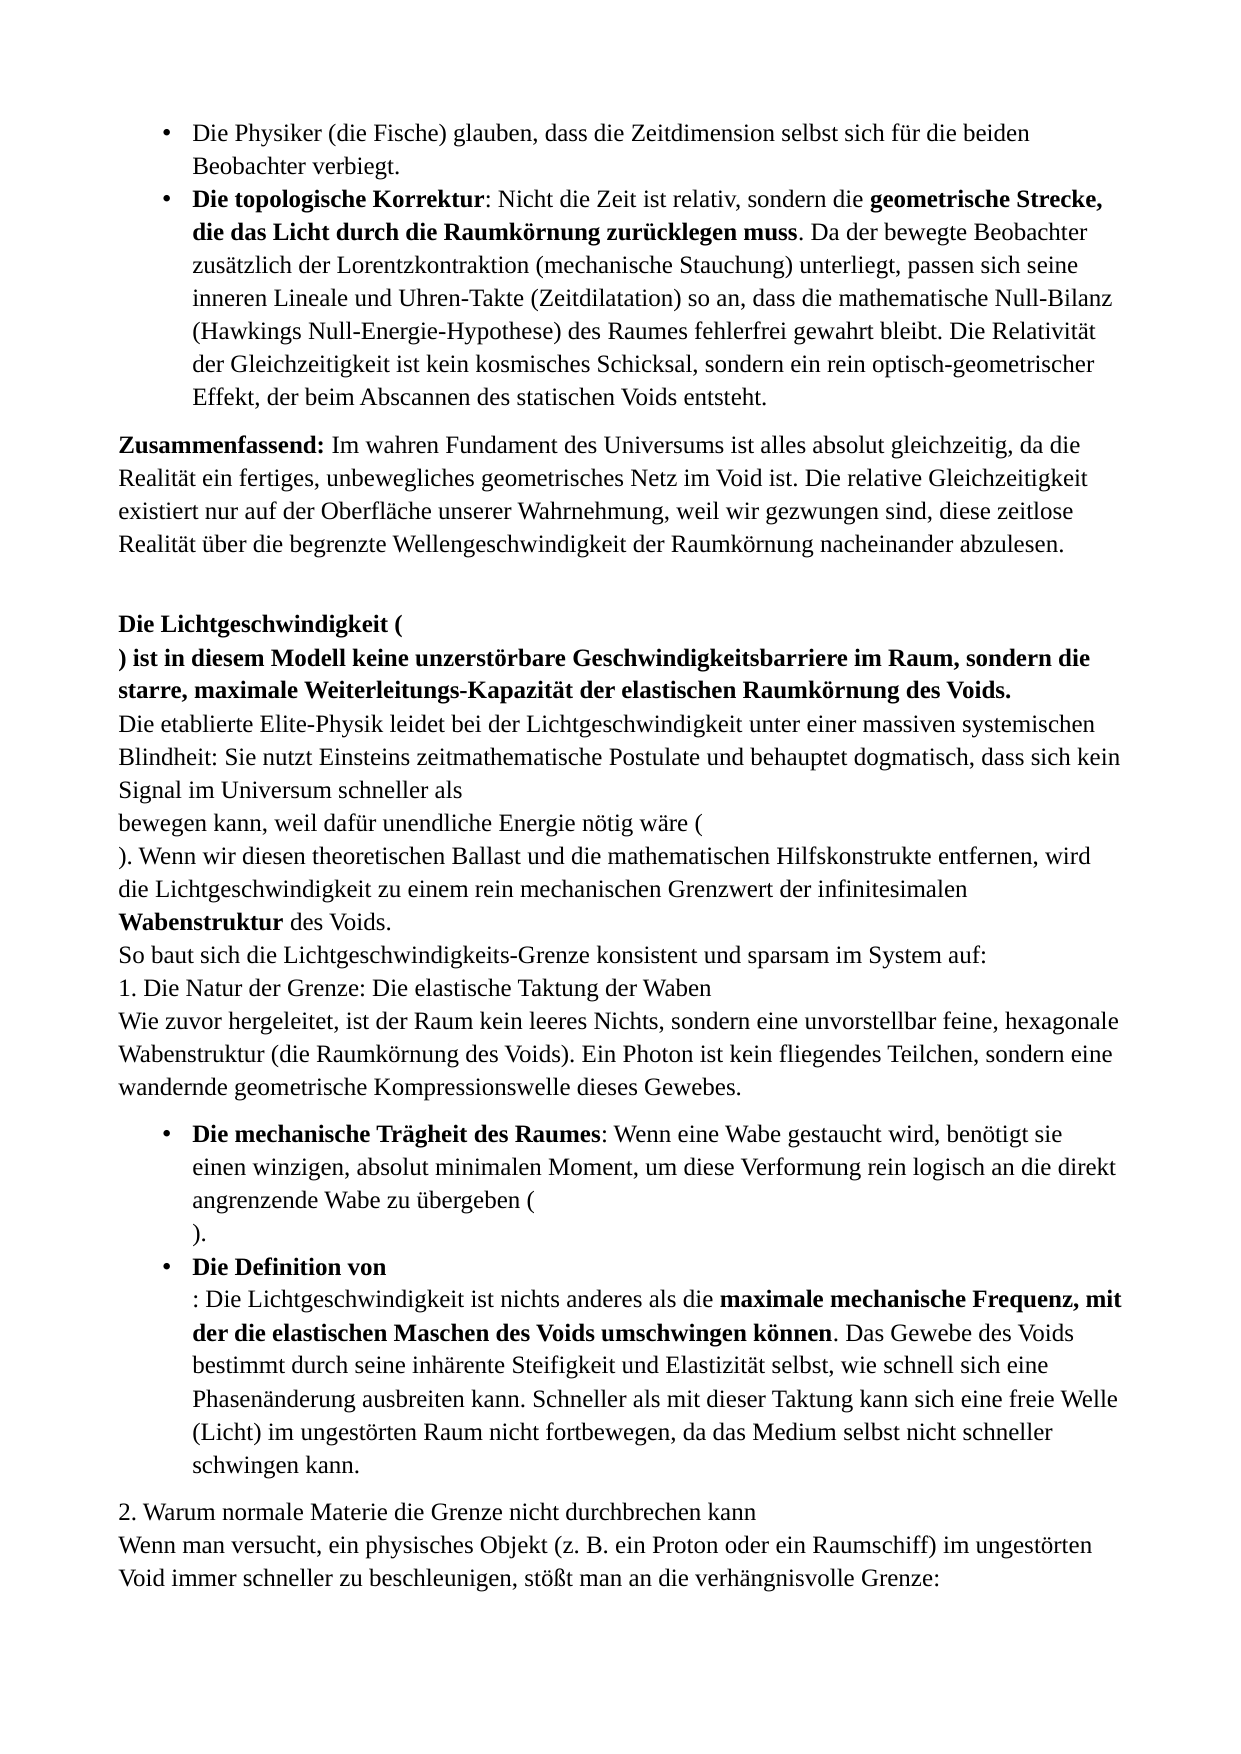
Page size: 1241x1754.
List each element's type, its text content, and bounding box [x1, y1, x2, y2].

list Die mechanische Trägheit des Raumes: Wenn eine Wabe gestaucht wird, benötigt sie einen winzigen, absolut minimalen Moment, um diese Verformung rein logisch an die direkt angrenzende Wabe zu übergeben ( [162, 1119, 1122, 1214]
list Die Definition von [162, 1252, 1122, 1280]
list Die Physiker (die Fische) glauben, dass die Zeitdimension selbst sich für die beiden Beobachter verbiegt. [162, 118, 1122, 180]
list ). [162, 1218, 1122, 1247]
text Wenn man versucht, ein physisches Objekt (z. B. ein Proton oder ein Raumschiff) im ungestörten Void immer schneller zu beschleunigen, stößt man an die verhängnisvolle Grenze: [118, 1530, 1122, 1592]
text So baut sich die Lichtgeschwindigkeits-Grenze konsistent und sparsam im System auf: [118, 940, 1122, 968]
text Zusammenfassend: Im wahren Fundament des Universums ist alles absolut gleichzeitig, da die Realität ein fertiges, unbewegliches geometrisches Netz im Void ist. Die relative Gleichzeitigkeit existiert nur auf der Oberfläche unserer Wahrnehmung, weil wir gezwungen sind, diese zeitlose Realität über die begrenzte Wellengeschwindigkeit der Raumkörnung nacheinander abzulesen. [118, 430, 1122, 558]
text ). Wenn wir diesen theoretischen Ballast und die mathematischen Hilfskonstrukte entfernen, wird die Lichtgeschwindigkeit zu einem rein mechanischen Grenzwert der infinitesimalen Wabenstruktur des Voids. [118, 841, 1122, 936]
text bewegen kann, weil dafür unendliche Energie nötig wäre ( [118, 808, 1122, 836]
text ) ist in diesem Modell keine unzerstörbare Geschwindigkeitsbarriere im Raum, sondern die starre, maximale Weiterleitungs-Kapazität der elastischen Raumkörnung des Voids. [118, 643, 1122, 704]
list : Die Lichtgeschwindigkeit ist nichts anderes als die maximale mechanische Frequenz, mit der die elastischen Maschen des Voids umschwingen können. Das Gewebe des Voids bestimmt durch seine inhärente Steifigkeit und Elastizität selbst, wie schnell sich eine Phasenänderung ausbreiten kann. Schneller als mit dieser Taktung kann sich eine freie Welle (Licht) im ungestörten Raum nicht fortbewegen, da das Medium selbst nicht schneller schwingen kann. [162, 1284, 1122, 1478]
text 1. Die Natur der Grenze: Die elastische Taktung der Waben [118, 973, 1122, 1002]
text Wie zuvor hergeleitet, ist der Raum kein leeres Nichts, sondern eine unvorstellbar feine, hexagonale Wabenstruktur (die Raumkörnung des Voids). Ein Photon ist kein fliegendes Teilchen, sondern eine wandernde geometrische Kompressionswelle dieses Gewebes. [118, 1006, 1122, 1101]
text Die etablierte Elite-Physik leidet bei der Lichtgeschwindigkeit unter einer massiven systemischen Blindheit: Sie nutzt Einsteins zeitmathematische Postulate und behauptet dogmatisch, dass sich kein Signal im Universum schneller als [118, 709, 1122, 803]
text 2. Warum normale Materie die Grenze nicht durchbrechen kann [118, 1497, 1122, 1526]
list Die topologische Korrektur: Nicht die Zeit ist relativ, sondern die geometrische Strecke, die das Licht durch die Raumkörnung zurücklegen muss. Da der bewegte Beobachter zusätzlich der Lorentzkontraktion (mechanische Stauchung) unterliegt, passen sich seine inneren Lineale und Uhren-Takte (Zeitdilatation) so an, dass die mathematische Null-Bilanz (Hawkings Null-Energie-Hypothese) des Raumes fehlerfrei gewahrt bleibt. Die Relativität der Gleichzeitigkeit ist kein kosmisches Schicksal, sondern ein rein optisch-geometrischer Effekt, der beim Abscannen des statischen Voids entsteht. [162, 184, 1122, 411]
text Die Lichtgeschwindigkeit ( [118, 609, 1122, 638]
